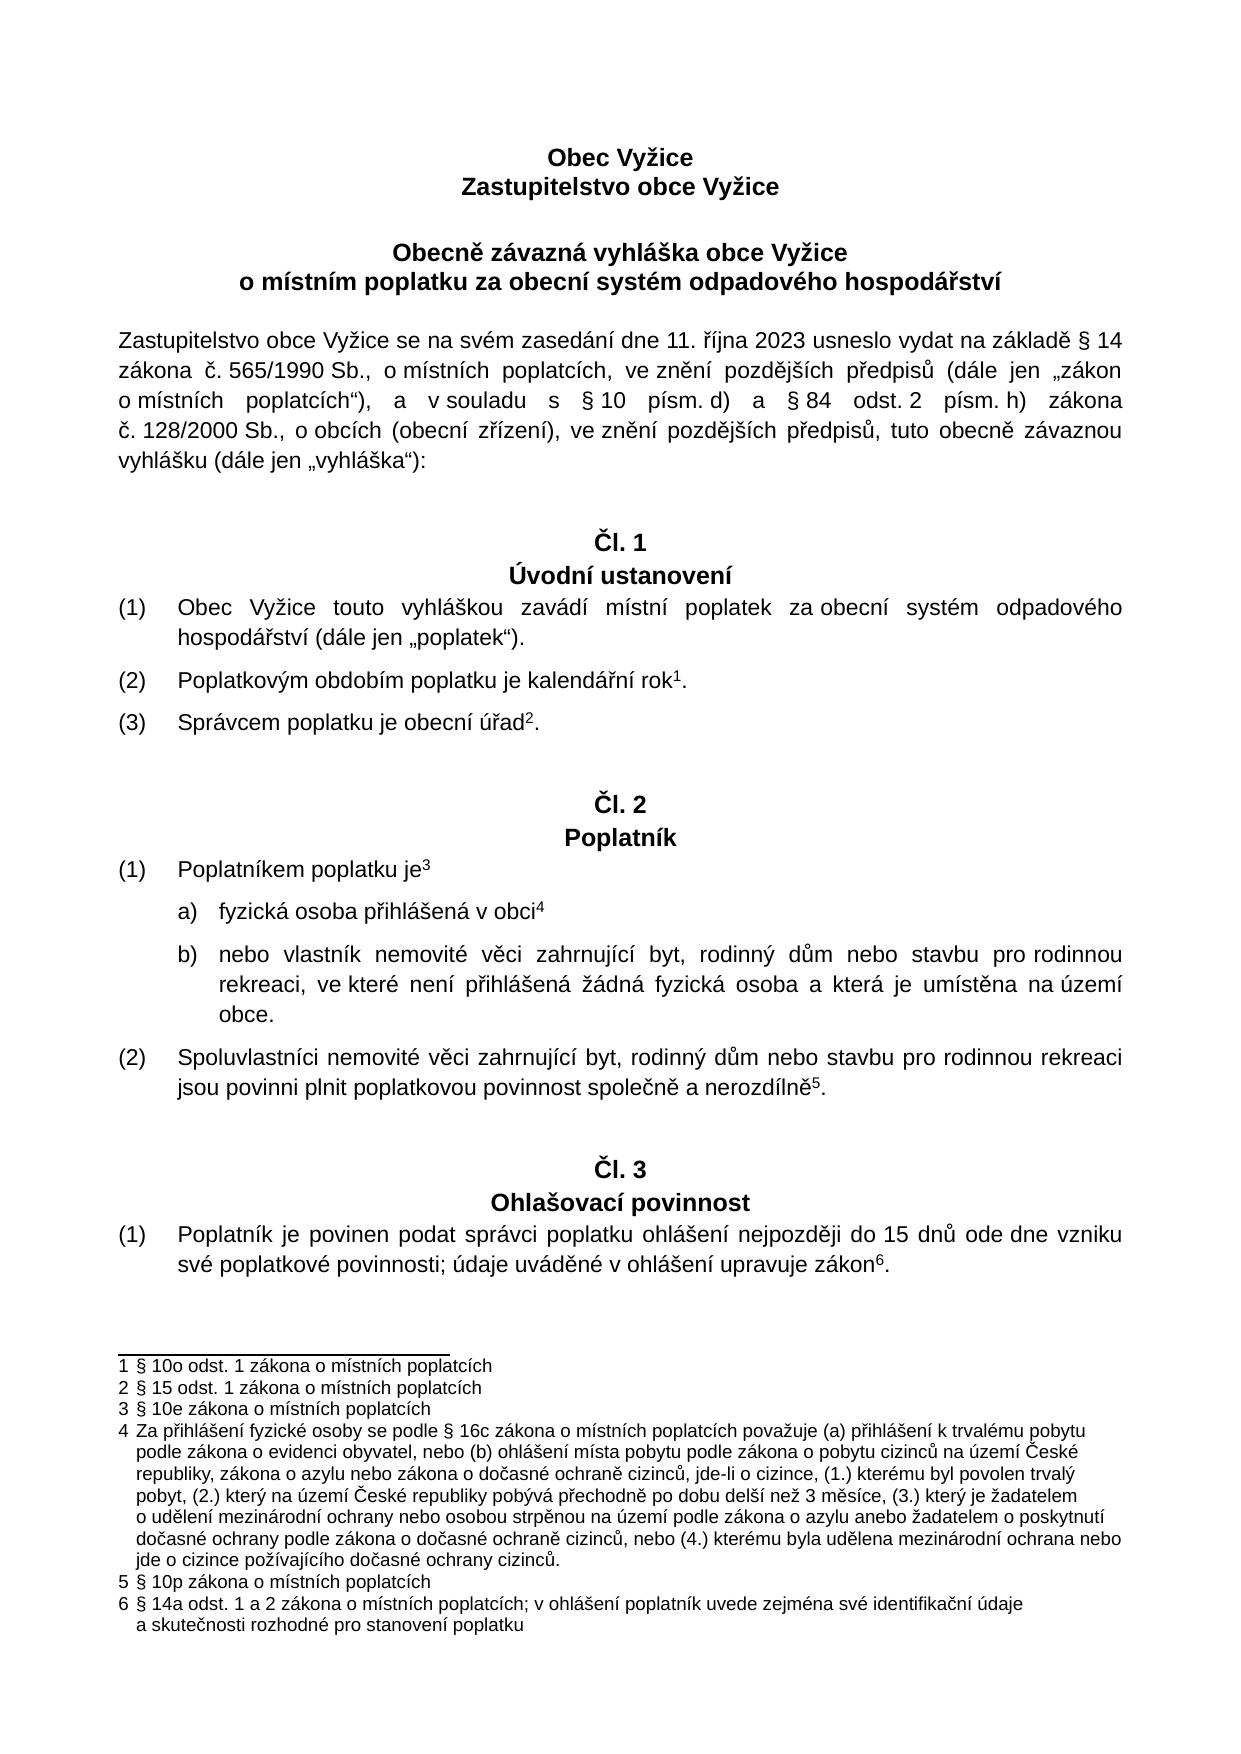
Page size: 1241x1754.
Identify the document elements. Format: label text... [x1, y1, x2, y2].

list Poplatníkem poplatku je [118, 856, 1122, 882]
list Správcem poplatku je obecní úřad. [118, 709, 1122, 736]
list Spoluvlastníci nemovité věci zahrnující byt, rodinný dům nebo stavbu pro rodinnou rekreaci jsou povinni plnit poplatkovou povinnost společně a nerozdílně. [118, 1044, 1122, 1101]
list § 10e zákona o místních poplatcích [118, 1398, 1122, 1420]
list § 15 odst. 1 zákona o místních poplatcích [118, 1377, 1122, 1398]
list § 10p zákona o místních poplatcích [118, 1571, 1122, 1592]
list nebo vlastník nemovité věci zahrnující byt, rodinný dům nebo stavbu pro rodinnou rekreaci, ve které není přihlášená žádná fyzická osoba a která je umístěna na území obce. [177, 941, 1122, 1028]
list Obec Vyžice touto vyhláškou zavádí místní poplatek za obecní systém odpadového hospodářství (dále jen „poplatek“). [118, 594, 1122, 650]
list Poplatník je povinen podat správci poplatku ohlášení nejpozději do 15 dnů ode dne vzniku své poplatkové povinnosti; údaje uváděné v ohlášení upravuje zákon. [118, 1221, 1122, 1277]
list Za přihlášení fyzické osoby se podle § 16c zákona o místních poplatcích považuje (a) přihlášení k trvalému pobytu podle zákona o evidenci obyvatel, nebo (b) ohlášení místa pobytu podle zákona o pobytu cizinců na území České republiky, zákona o azylu nebo zákona o dočasné ochraně cizinců, jde-li o cizince, (1.) kterému byl povolen trvalý pobyt, (2.) který na území České republiky pobývá přechodně po dobu delší než 3 měsíce, (3.) který je žadatelem o udělení mezinárodní ochrany nebo osobou strpěnou na území podle zákona o azylu anebo žadatelem o poskytnutí dočasné ochrany podle zákona o dočasné ochraně cizinců, nebo (4.) kterému byla udělena mezinárodní ochrana nebo jde o cizince požívajícího dočasné ochrany cizinců. [118, 1420, 1122, 1571]
list § 14a odst. 1 a 2 zákona o místních poplatcích; v ohlášení poplatník uvede zejména své identifikační údaje a skutečnosti rozhodné pro stanovení poplatku [118, 1592, 1122, 1635]
list fyzická osoba přihlášená v obci [177, 898, 1122, 925]
text Zastupitelstvo obce Vyžice se na svém zasedání dne 11. října 2023 usneslo vydat na základě § 14 zákona č. 565/1990 Sb., o místních poplatcích, ve znění pozdějších předpisů (dále jen „zákon o místních poplatcích“), a v souladu s § 10 písm. d) a § 84 odst. 2 písm. h) zákona č. 128/2000 Sb., o obcích (obecní zřízení), ve znění pozdějších předpisů, tuto obecně závaznou vyhlášku (dále jen „vyhláška“): [118, 327, 1122, 474]
subtitle Čl. 1 Úvodní ustanovení [118, 528, 1122, 589]
subtitle Obecně závazná vyhláška obce Vyžice o místním poplatku za obecní systém odpadového hospodářství [118, 238, 1122, 295]
subtitle Čl. 3 Ohlašovací povinnost [118, 1154, 1122, 1216]
list Poplatkovým obdobím poplatku je kalendářní rok. [118, 667, 1122, 693]
list § 10o odst. 1 zákona o místních poplatcích [118, 1355, 1122, 1377]
text Obec Vyžice Zastupitelstvo obce Vyžice [118, 143, 1122, 201]
subtitle Čl. 2 Poplatník [118, 789, 1122, 851]
